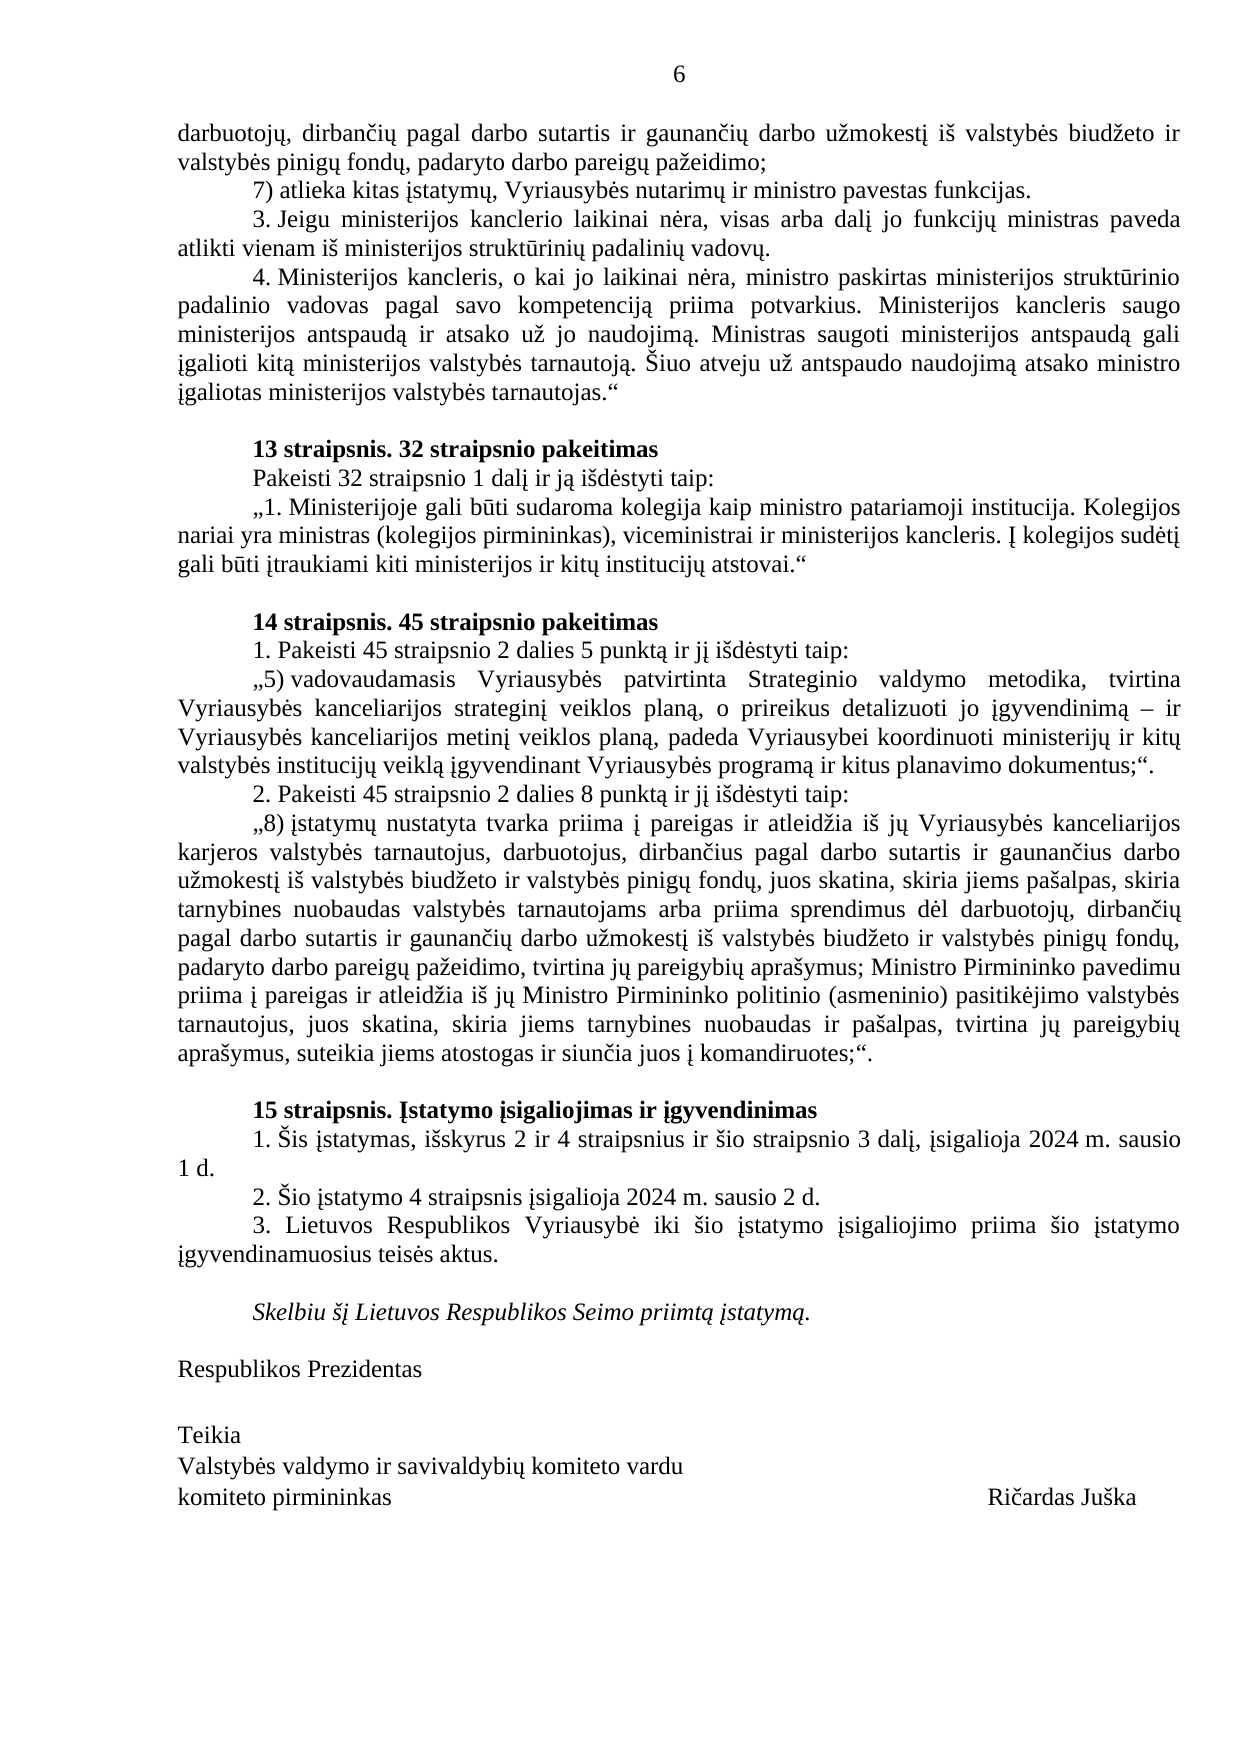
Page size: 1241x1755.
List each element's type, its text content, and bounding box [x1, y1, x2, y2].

text Valstybės valdymo ir savivaldybių komiteto vardu [177, 1451, 1181, 1480]
text „1. Ministerijoje gali būti sudaroma kolegija kaip ministro patariamoji institucija. Kolegijos nariai yra ministras (kolegijos pirmininkas), viceministrai ir ministerijos kancleris. Į kolegijos sudėtį gali būti įtraukiami kiti ministerijos ir kitų institucijų atstovai.“ [177, 492, 1181, 578]
text 14 straipsnis. 45 straipsnio pakeitimas [177, 607, 1181, 636]
text Skelbiu šį Lietuvos Respublikos Seimo priimtą įstatymą. [177, 1297, 1181, 1326]
text 1. Šis įstatymas, išskyrus 2 ir 4 straipsnius ir šio straipsnio 3 dalį, įsigalioja 2024 m. sausio 1 d. [177, 1124, 1181, 1182]
text Respublikos Prezidentas [177, 1354, 1181, 1383]
text „5) vadovaudamasis Vyriausybės patvirtinta Strateginio valdymo metodika, tvirtina Vyriausybės kanceliarijos strateginį veiklos planą, o prireikus detalizuoti jo įgyvendinimą – ir Vyriausybės kanceliarijos metinį veiklos planą, padeda Vyriausybei koordinuoti ministerijų ir kitų valstybės institucijų veiklą įgyvendinant Vyriausybės programą ir kitus planavimo dokumentus;“. [177, 664, 1181, 779]
text 3. Lietuvos Respublikos Vyriausybė iki šio įstatymo įsigaliojimo priima šio įstatymo įgyvendinamuosius teisės aktus. [177, 1211, 1181, 1268]
text „8) įstatymų nustatyta tvarka priima į pareigas ir atleidžia iš jų Vyriausybės kanceliarijos karjeros valstybės tarnautojus, darbuotojus, dirbančius pagal darbo sutartis ir gaunančius darbo užmokestį iš valstybės biudžeto ir valstybės pinigų fondų, juos skatina, skiria jiems pašalpas, skiria tarnybines nuobaudas valstybės tarnautojams arba priima sprendimus dėl darbuotojų, dirbančių pagal darbo sutartis ir gaunančių darbo užmokestį iš valstybės biudžeto ir valstybės pinigų fondų, padaryto darbo pareigų pažeidimo, tvirtina jų pareigybių aprašymus; Ministro Pirmininko pavedimu priima į pareigas ir atleidžia iš jų Ministro Pirmininko politinio (asmeninio) pasitikėjimo valstybės tarnautojus, juos skatina, skiria jiems tarnybines nuobaudas ir pašalpas, tvirtina jų pareigybių aprašymus, suteikia jiems atostogas ir siunčia juos į komandiruotes;“. [177, 808, 1181, 1067]
text 1. Pakeisti 45 straipsnio 2 dalies 5 punktą ir jį išdėstyti taip: [177, 636, 1181, 664]
text 2. Šio įstatymo 4 straipsnis įsigalioja 2024 m. sausio 2 d. [177, 1182, 1181, 1211]
text 15 straipsnis. Įstatymo įsigaliojimas ir įgyvendinimas [177, 1096, 1181, 1124]
text komiteto pirmininkas Ričardas Juška [177, 1482, 1181, 1511]
text Pakeisti 32 straipsnio 1 dalį ir ją išdėstyti taip: [177, 463, 1181, 492]
text 13 straipsnis. 32 straipsnio pakeitimas [177, 434, 1181, 463]
text darbuotojų, dirbančių pagal darbo sutartis ir gaunančių darbo užmokestį iš valstybės biudžeto ir valstybės pinigų fondų, padaryto darbo pareigų pažeidimo; [177, 118, 1181, 176]
text 4. Ministerijos kancleris, o kai jo laikinai nėra, ministro paskirtas ministerijos struktūrinio padalinio vadovas pagal savo kompetenciją priima potvarkius. Ministerijos kancleris saugo ministerijos antspaudą ir atsako už jo naudojimą. Ministras saugoti ministerijos antspaudą gali įgalioti kitą ministerijos valstybės tarnautoją. Šiuo atveju už antspaudo naudojimą atsako ministro įgaliotas ministerijos valstybės tarnautojas.“ [177, 262, 1181, 406]
text 3. Jeigu ministerijos kanclerio laikinai nėra, visas arba dalį jo funkcijų ministras paveda atlikti vienam iš ministerijos struktūrinių padalinių vadovų. [177, 204, 1181, 262]
text 7) atlieka kitas įstatymų, Vyriausybės nutarimų ir ministro pavestas funkcijas. [177, 176, 1181, 204]
text Teikia [177, 1420, 1181, 1449]
text 2. Pakeisti 45 straipsnio 2 dalies 8 punktą ir jį išdėstyti taip: [177, 779, 1181, 808]
